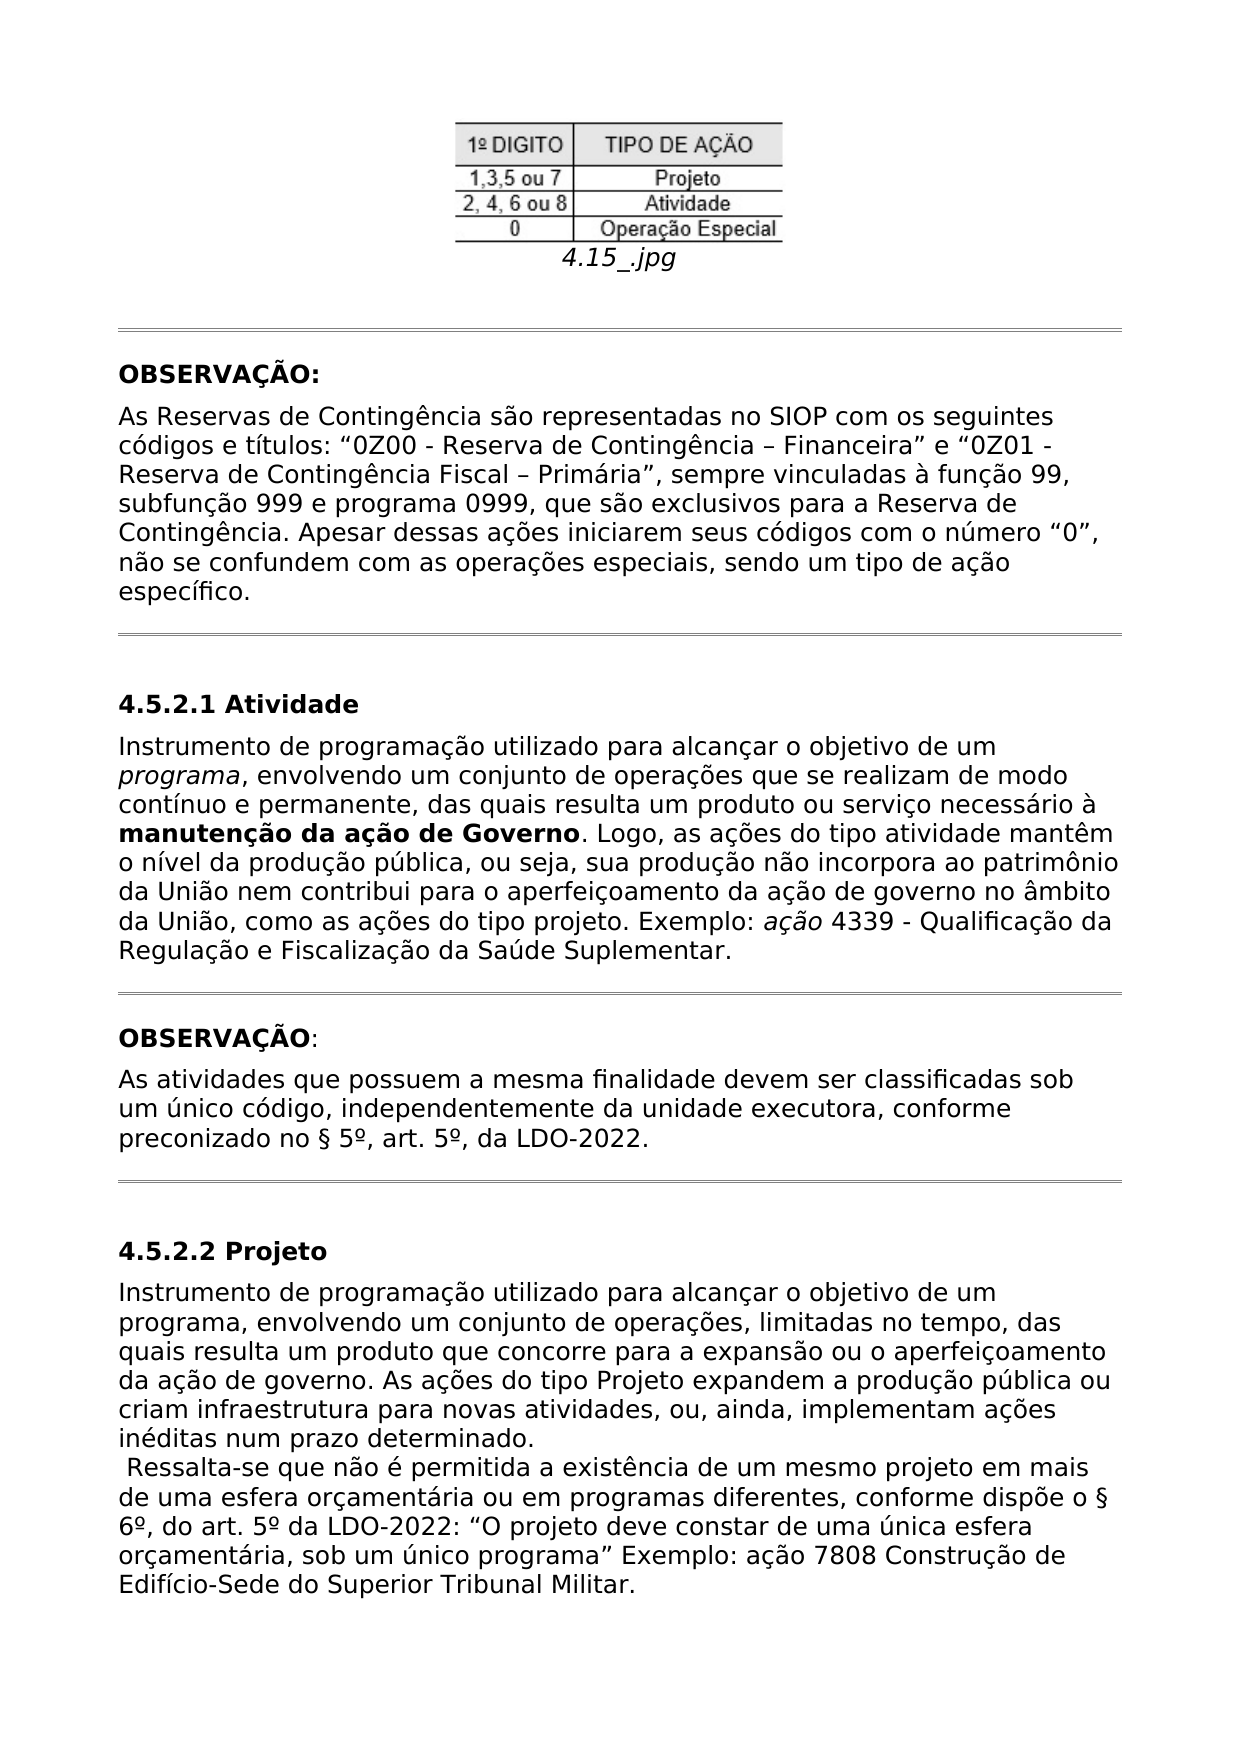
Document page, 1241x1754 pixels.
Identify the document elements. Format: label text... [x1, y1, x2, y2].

text 4.15_.jpg [454, 244, 786, 272]
text OBSERVAÇÃO: [118, 360, 1122, 389]
text OBSERVAÇÃO: [118, 1024, 1122, 1053]
subtitle 4.5.2.1 Atividade [118, 690, 1122, 719]
text Instrumento de programação utilizado para alcançar o objetivo de um programa, envolvendo um conjunto de operações, limitadas no tempo, das quais resulta um produto que concorre para a expansão ou o aperfeiçoamento da ação de governo. As ações do tipo Projeto expandem a produção pública ou criam infraestrutura para novas atividades, ou, ainda, implementam ações inéditas num prazo determinado. Ressalta-se que não é permitida a existência de um mesmo projeto em mais de uma esfera orçamentária ou em programas diferentes, conforme dispõe o § 6º, do art. 5º da LDO-2022: “O projeto deve constar de uma única esfera orçamentária, sob um único programa” Exemplo: ação 7808 Construção de Edifício-Sede do Superior Tribunal Militar. [118, 1278, 1122, 1599]
text Instrumento de programação utilizado para alcançar o objetivo de um programa, envolvendo um conjunto de operações que se realizam de modo contínuo e permanente, das quais resulta um produto ou serviço necessário à manutenção da ação de Governo. Logo, as ações do tipo atividade mantêm o nível da produção pública, ou seja, sua produção não incorpora ao patrimônio da União nem contribui para o aperfeiçoamento da ação de governo no âmbito da União, como as ações do tipo projeto. Exemplo: ação 4339 - Qualificação da Regulação e Fiscalização da Saúde Suplementar. [118, 732, 1122, 965]
text As atividades que possuem a mesma finalidade devem ser classificadas sob um único código, independentemente da unidade executora, conforme preconizado no § 5º, art. 5º, da LDO-2022. [118, 1066, 1122, 1153]
text As Reservas de Contingência são representadas no SIOP com os seguintes códigos e títulos: “0Z00 - Reserva de Contingência – Financeira” e “0Z01 - Reserva de Contingência Fiscal – Primária”, sempre vinculadas à função 99, subfunção 999 e programa 0999, que são exclusivos para a Reserva de Contingência. Apesar dessas ações iniciarem seus códigos com o número “0”, não se confundem com as operações especiais, sendo um tipo de ação específico. [118, 402, 1122, 606]
picture [454, 118, 786, 244]
subtitle 4.5.2.2 Projeto [118, 1237, 1122, 1266]
